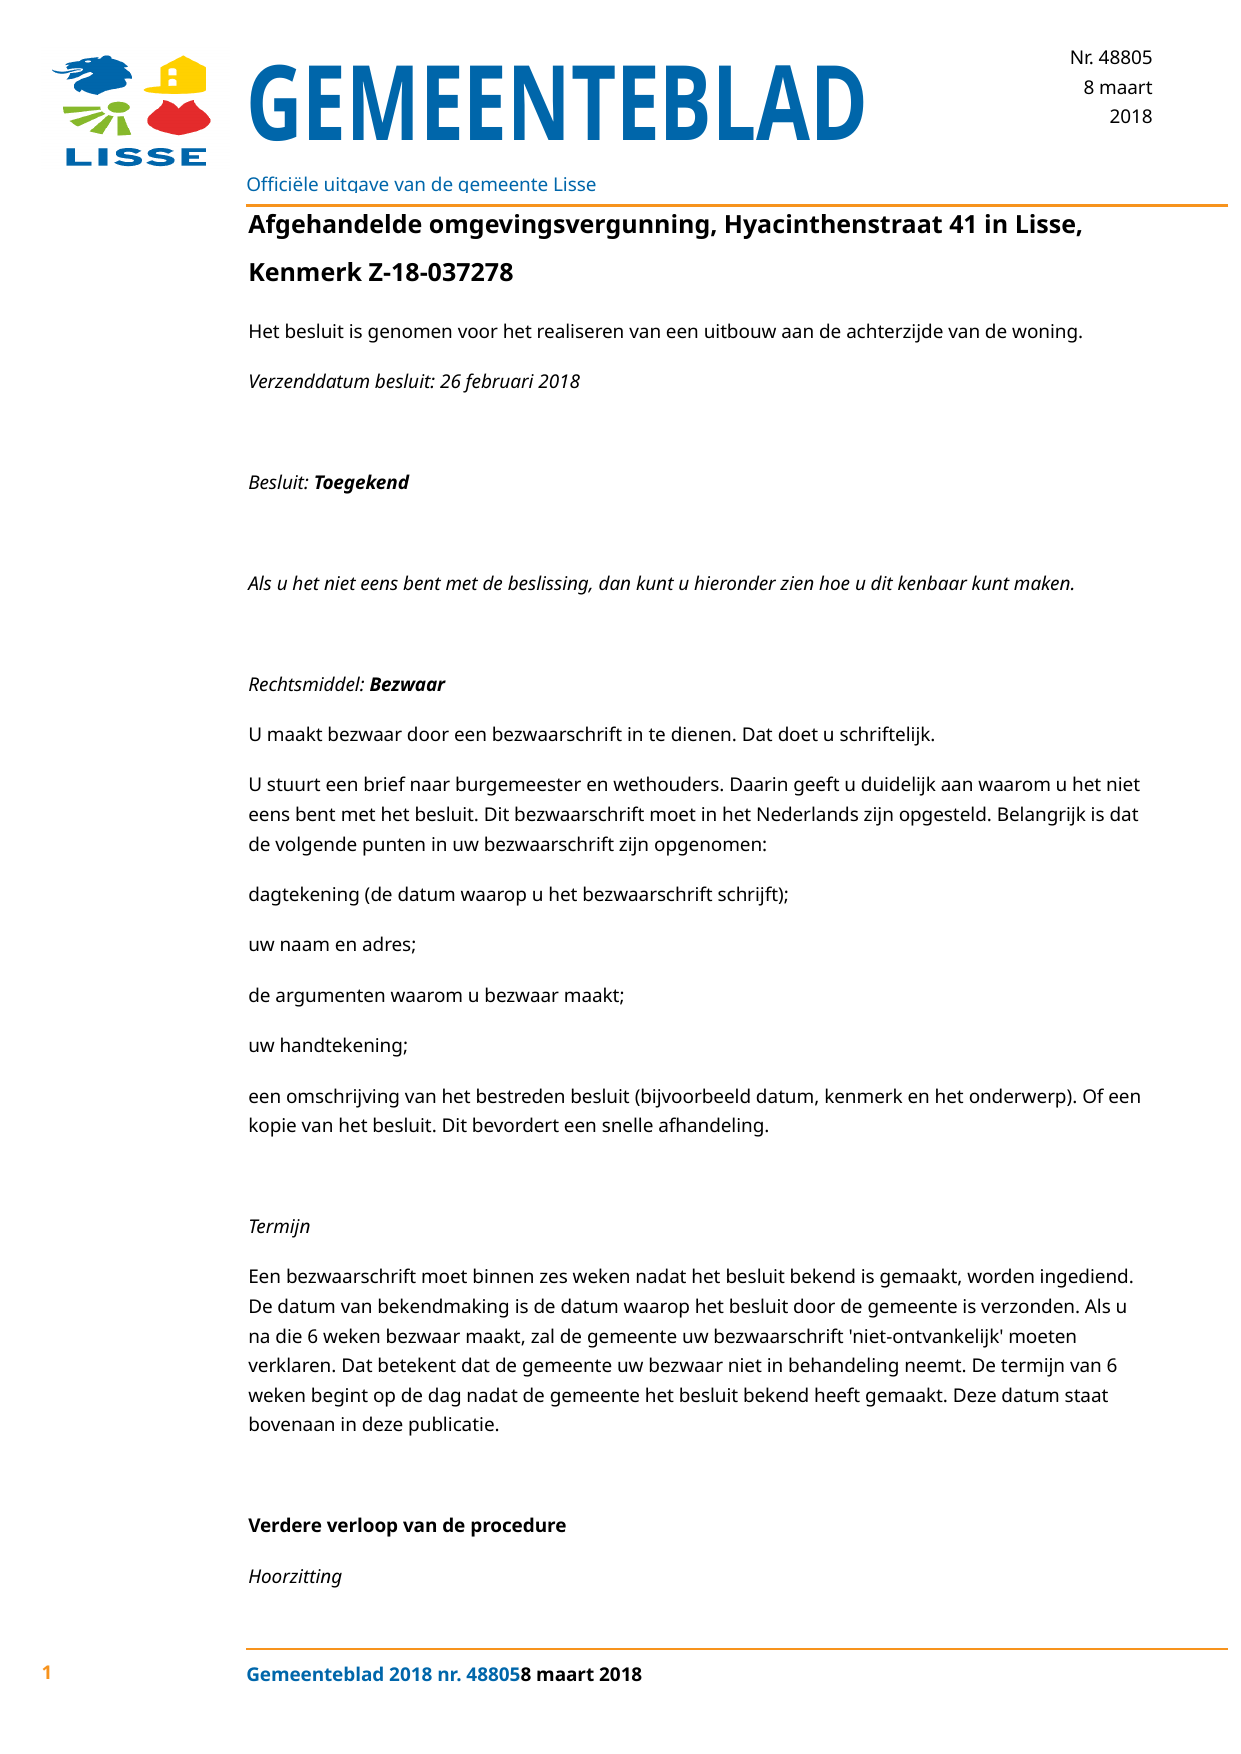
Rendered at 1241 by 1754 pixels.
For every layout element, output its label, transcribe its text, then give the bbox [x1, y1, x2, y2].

text uw handtekening; [248, 1032, 1152, 1058]
text Verdere verloop van de procedure [248, 1512, 1152, 1538]
text Verzenddatum besluit: 26 februari 2018 [248, 368, 1152, 394]
text de argumenten waarom u bezwaar maakt; [248, 982, 1152, 1008]
text dagtekening (de datum waarop u het bezwaarschrift schrijft); [248, 881, 1152, 907]
text Rechtsmiddel: Bezwaar [248, 671, 1152, 697]
text een omschrijving van het bestreden besluit (bijvoorbeeld datum, kenmerk en het onderwerp). Of een kopie van het besluit. Dit bevordert een snelle afhandeling. [248, 1083, 1152, 1138]
text U maakt bezwaar door een bezwaarschrift in te dienen. Dat doet u schriftelijk. [248, 721, 1152, 747]
text Als u het niet eens bent met de beslissing, dan kunt u hieronder zien hoe u dit kenbaar kunt maken. [248, 570, 1152, 596]
text U stuurt een brief naar burgemeester en wethouders. Daarin geeft u duidelijk aan waarom u het niet eens bent met het besluit. Dit bezwaarschrift moet in het Nederlands zijn opgesteld. Belangrijk is dat de volgende punten in uw bezwaarschrift zijn opgenomen: [248, 772, 1152, 857]
text Een bezwaarschrift moet binnen zes weken nadat het besluit bekend is gemaakt, worden ingediend. De datum van bekendmaking is de datum waarop het besluit door de gemeente is verzonden. Als u na die 6 weken bezwaar maakt, zal de gemeente uw bezwaarschrift 'niet-ontvankelijk' moeten verklaren. Dat betekent dat de gemeente uw bezwaar niet in behandeling neemt. De termijn van 6 weken begint op de dag nadat de gemeente het besluit bekend heeft gemaakt. Deze datum staat bovenaan in deze publicatie. [248, 1264, 1152, 1437]
text Besluit: Toegekend [248, 469, 1152, 495]
text Hoorzitting [248, 1563, 1152, 1589]
text Termijn [248, 1213, 1152, 1239]
text uw naam en adres; [248, 932, 1152, 957]
text Het besluit is genomen voor het realiseren van een uitbouw aan de achterzijde van de woning. [248, 318, 1152, 344]
picture [41, 47, 231, 172]
text Afgehandelde omgevingsvergunning, Hyacinthenstraat 41 in Lisse, Kenmerk Z-18-037278 [248, 207, 1152, 288]
